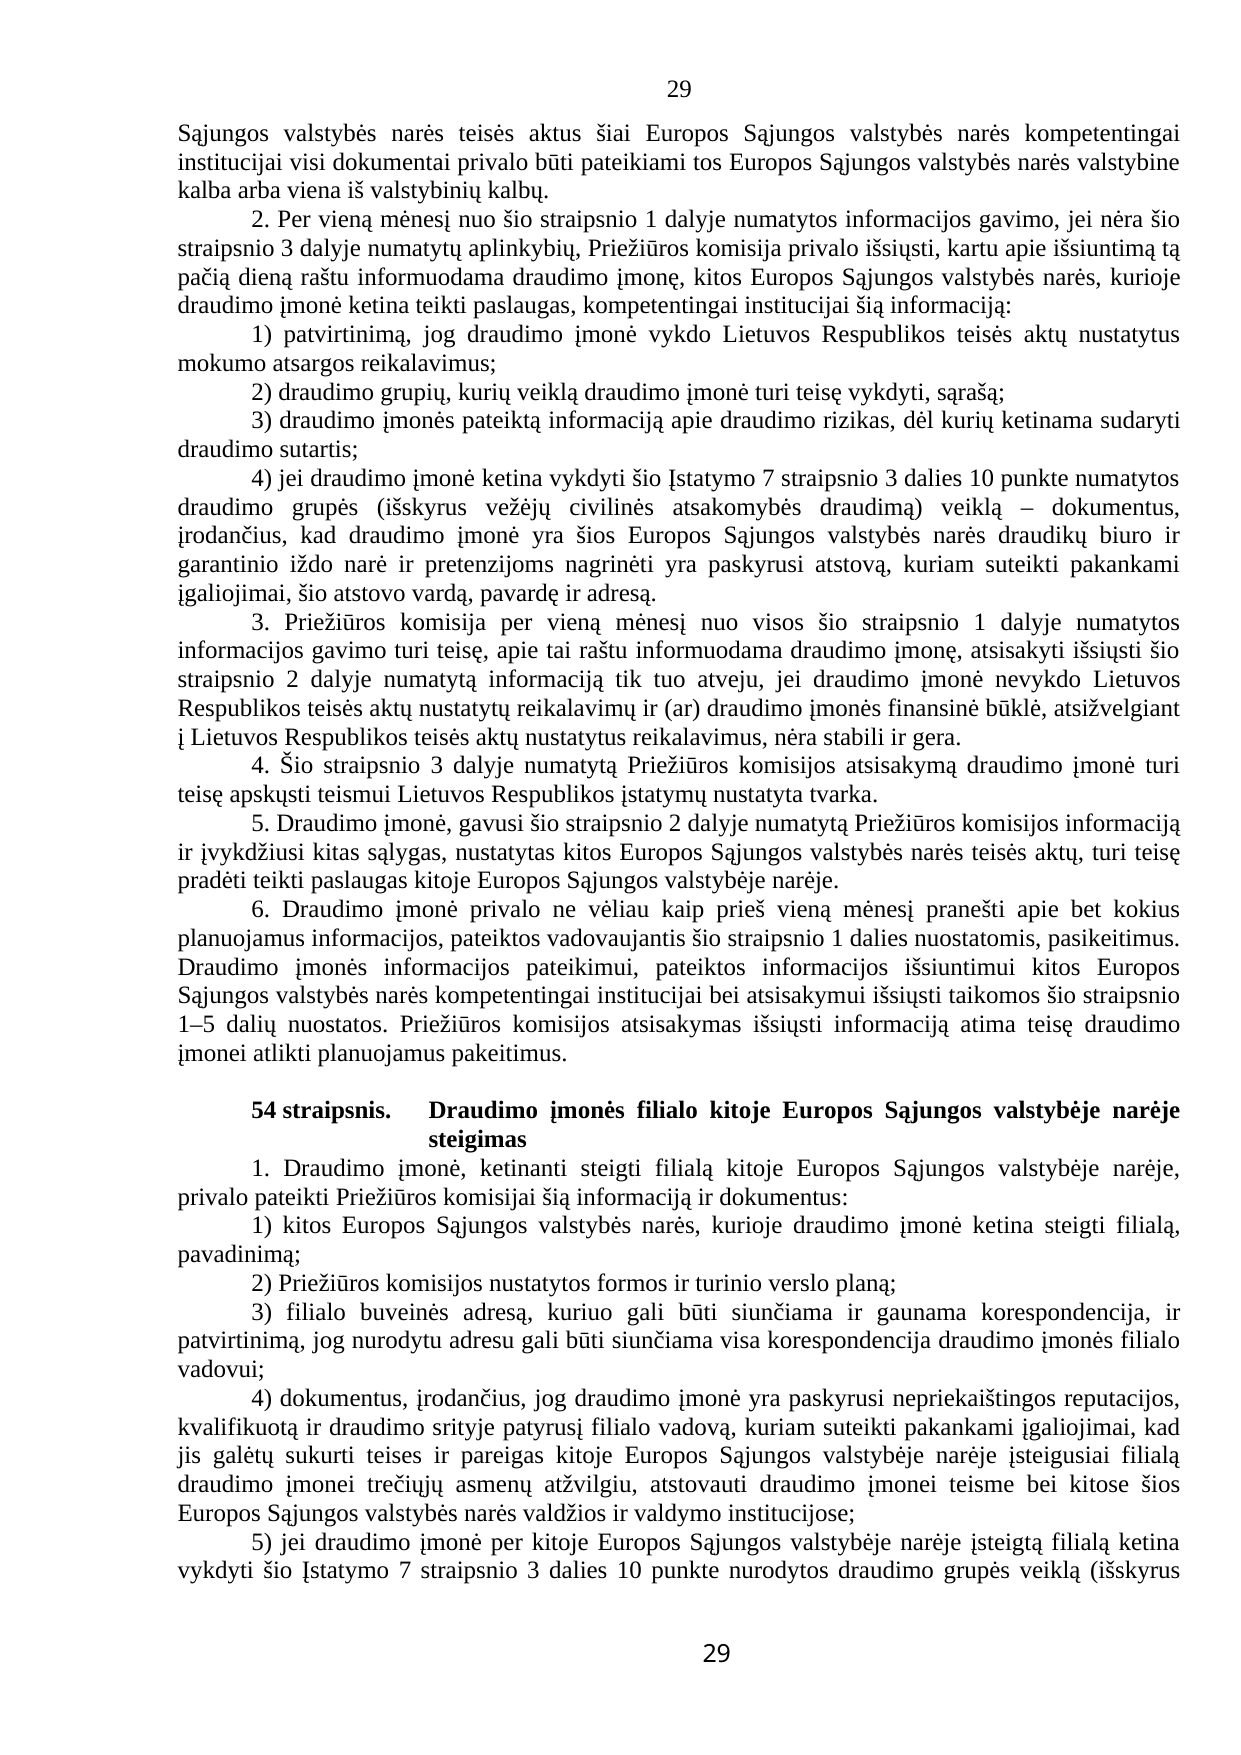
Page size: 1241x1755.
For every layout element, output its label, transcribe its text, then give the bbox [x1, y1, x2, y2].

text 5. Draudimo įmonė, gavusi šio straipsnio 2 dalyje numatytą Priežiūros komisijos informaciją ir įvykdžiusi kitas sąlygas, nustatytas kitos Europos Sąjungos valstybės narės teisės aktų, turi teisę pradėti teikti paslaugas kitoje Europos Sąjungos valstybėje narėje. [177, 808, 1181, 894]
text 1. Draudimo įmonė, ketinanti steigti filialą kitoje Europos Sąjungos valstybėje narėje, privalo pateikti Priežiūros komisijai šią informaciją ir dokumentus: [177, 1153, 1181, 1211]
text 5) jei draudimo įmonė per kitoje Europos Sąjungos valstybėje narėje įsteigtą filialą ketina vykdyti šio Įstatymo 7 straipsnio 3 dalies 10 punkte nurodytos draudimo grupės veiklą (išskyrus [177, 1527, 1181, 1584]
text 1) patvirtinimą, jog draudimo įmonė vykdo Lietuvos Respublikos teisės aktų nustatytus mokumo atsargos reikalavimus; [177, 319, 1181, 377]
text Sąjungos valstybės narės teisės aktus šiai Europos Sąjungos valstybės narės kompetentingai institucijai visi dokumentai privalo būti pateikiami tos Europos Sąjungos valstybės narės valstybine kalba arba viena iš valstybinių kalbų. [177, 118, 1181, 204]
text 3) filialo buveinės adresą, kuriuo gali būti siunčiama ir gaunama korespondencija, ir patvirtinimą, jog nurodytu adresu gali būti siunčiama visa korespondencija draudimo įmonės filialo vadovui; [177, 1297, 1181, 1383]
text 2) draudimo grupių, kurių veiklą draudimo įmonė turi teisę vykdyti, sąrašą; [177, 377, 1181, 406]
text 4. Šio straipsnio 3 dalyje numatytą Priežiūros komisijos atsisakymą draudimo įmonė turi teisę apskųsti teismui Lietuvos Respublikos įstatymų nustatyta tvarka. [177, 751, 1181, 808]
text 6. Draudimo įmonė privalo ne vėliau kaip prieš vieną mėnesį pranešti apie bet kokius planuojamus informacijos, pateiktos vadovaujantis šio straipsnio 1 dalies nuostatomis, pasikeitimus. Draudimo įmonės informacijos pateikimui, pateiktos informacijos išsiuntimui kitos Europos Sąjungos valstybės narės kompetentingai institucijai bei atsisakymui išsiųsti taikomos šio straipsnio 1–5 dalių nuostatos. Priežiūros komisijos atsisakymas išsiųsti informaciją atima teisę draudimo įmonei atlikti planuojamus pakeitimus. [177, 894, 1181, 1067]
text 1) kitos Europos Sąjungos valstybės narės, kurioje draudimo įmonė ketina steigti filialą, pavadinimą; [177, 1211, 1181, 1268]
text 4) dokumentus, įrodančius, jog draudimo įmonė yra paskyrusi nepriekaištingos reputacijos, kvalifikuotą ir draudimo srityje patyrusį filialo vadovą, kuriam suteikti pakankami įgaliojimai, kad jis galėtų sukurti teises ir pareigas kitoje Europos Sąjungos valstybėje narėje įsteigusiai filialą draudimo įmonei trečiųjų asmenų atžvilgiu, atstovauti draudimo įmonei teisme bei kitose šios Europos Sąjungos valstybės narės valdžios ir valdymo institucijose; [177, 1383, 1181, 1527]
text 54 straipsnis. Draudimo įmonės filialo kitoje Europos Sąjungos valstybėje narėje steigimas [251, 1096, 1181, 1153]
text 3) draudimo įmonės pateiktą informaciją apie draudimo rizikas, dėl kurių ketinama sudaryti draudimo sutartis; [177, 406, 1181, 463]
text 2. Per vieną mėnesį nuo šio straipsnio 1 dalyje numatytos informacijos gavimo, jei nėra šio straipsnio 3 dalyje numatytų aplinkybių, Priežiūros komisija privalo išsiųsti, kartu apie išsiuntimą tą pačią dieną raštu informuodama draudimo įmonę, kitos Europos Sąjungos valstybės narės, kurioje draudimo įmonė ketina teikti paslaugas, kompetentingai institucijai šią informaciją: [177, 204, 1181, 319]
text 2) Priežiūros komisijos nustatytos formos ir turinio verslo planą; [177, 1268, 1181, 1297]
text 3. Priežiūros komisija per vieną mėnesį nuo visos šio straipsnio 1 dalyje numatytos informacijos gavimo turi teisę, apie tai raštu informuodama draudimo įmonę, atsisakyti išsiųsti šio straipsnio 2 dalyje numatytą informaciją tik tuo atveju, jei draudimo įmonė nevykdo Lietuvos Respublikos teisės aktų nustatytų reikalavimų ir (ar) draudimo įmonės finansinė būklė, atsižvelgiant į Lietuvos Respublikos teisės aktų nustatytus reikalavimus, nėra stabili ir gera. [177, 607, 1181, 751]
text 4) jei draudimo įmonė ketina vykdyti šio Įstatymo 7 straipsnio 3 dalies 10 punkte numatytos draudimo grupės (išskyrus vežėjų civilinės atsakomybės draudimą) veiklą – dokumentus, įrodančius, kad draudimo įmonė yra šios Europos Sąjungos valstybės narės draudikų biuro ir garantinio iždo narė ir pretenzijoms nagrinėti yra paskyrusi atstovą, kuriam suteikti pakankami įgaliojimai, šio atstovo vardą, pavardę ir adresą. [177, 463, 1181, 607]
